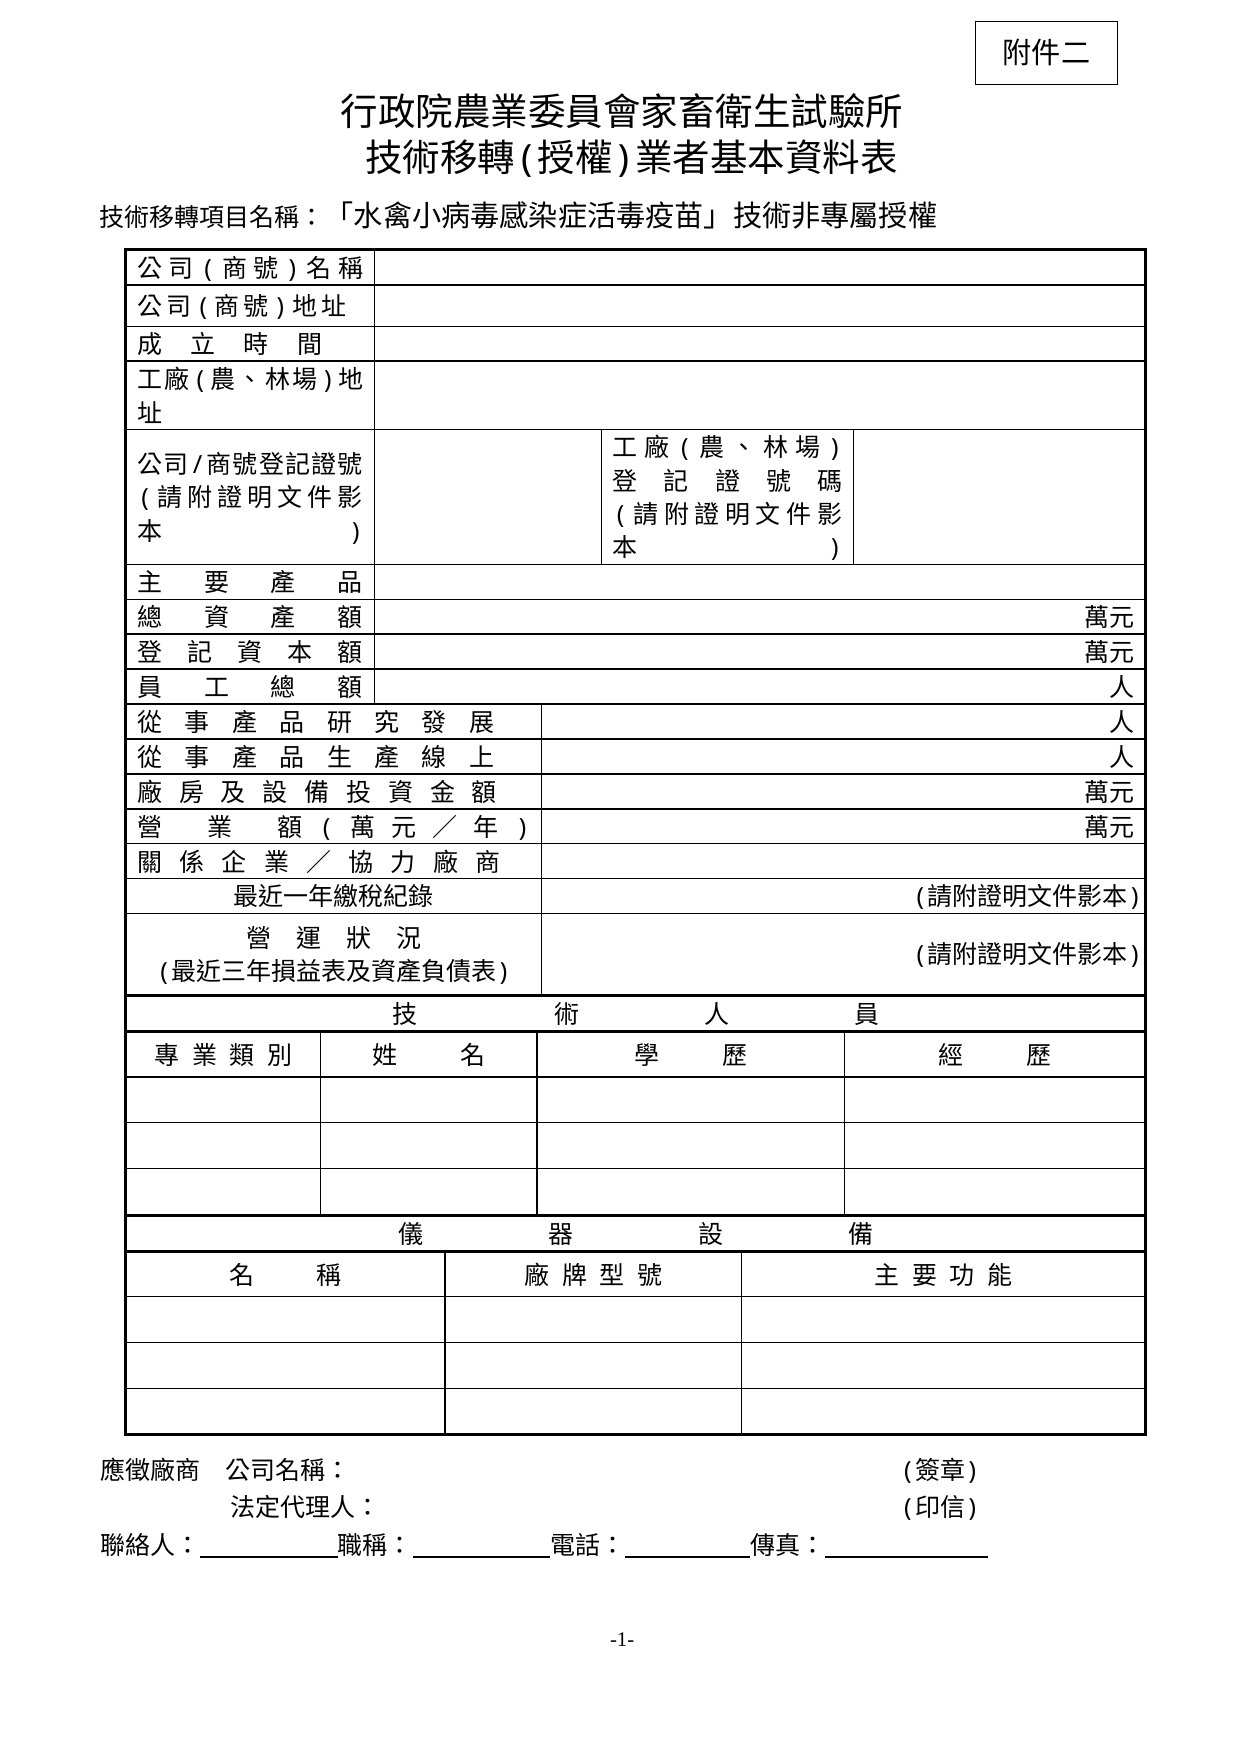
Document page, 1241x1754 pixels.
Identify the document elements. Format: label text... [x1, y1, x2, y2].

table_cell [742, 1343, 1144, 1387]
table_cell (請附證明文件影本) [542, 879, 1144, 912]
table_cell 廠 牌 型 號 [446, 1253, 741, 1296]
table_cell [742, 1389, 1144, 1433]
table_cell 萬元 [542, 810, 1144, 843]
table_cell 學 歷 [538, 1033, 844, 1076]
table_cell [542, 844, 1144, 878]
table_cell 人 [542, 705, 1144, 738]
text 行政院農業委員會家畜衛生試驗所 [100, 89, 1144, 134]
table_cell [321, 1123, 536, 1168]
table_cell [538, 1123, 844, 1168]
table_cell [845, 1169, 1144, 1213]
table_cell 工廠(農、林場) 登記證號碼 (請附證明文件影本) [602, 430, 853, 563]
table_cell 姓 名 [321, 1033, 536, 1076]
table_cell (請附證明文件影本) [542, 914, 1144, 994]
table_cell 登記資本額 [127, 635, 374, 668]
table_header [375, 251, 1144, 284]
table_cell 最近一年繳稅紀錄 [127, 879, 541, 912]
table_cell [127, 1297, 444, 1342]
table_cell [321, 1169, 536, 1213]
text 技術移轉項目名稱：「水禽小病毒感染症活毒疫苗」技術非專屬授權 [99, 193, 1163, 235]
table_cell [845, 1123, 1144, 1168]
table_cell [538, 1078, 844, 1122]
table_cell [127, 1169, 320, 1213]
table_cell 總 資 產 額 [127, 600, 374, 633]
table_cell 工廠(農、林場)地址 [127, 362, 374, 429]
text 技術移轉(授權)業者基本資料表 [99, 134, 1163, 180]
table_cell 人 [542, 740, 1144, 773]
table_cell [538, 1169, 844, 1213]
table_cell [127, 1343, 444, 1387]
table_cell 經 歷 [845, 1033, 1144, 1076]
table_cell [127, 1123, 320, 1168]
table_cell 從 事 產 品 生 產 線 上 [127, 740, 541, 773]
text 應徵廠商 公司名稱： (簽章) [100, 1449, 1144, 1486]
table_cell 專 業 類 別 [127, 1033, 320, 1076]
table_cell 關係企業／協力廠商 [127, 844, 541, 878]
table_cell 廠 房 及 設 備 投 資 金 額 [127, 775, 541, 808]
table_cell [446, 1343, 741, 1387]
table_cell [375, 327, 1144, 360]
table_cell 萬元 [375, 635, 1144, 668]
text 聯絡人： 職稱： 電話： 傳真： [100, 1524, 1144, 1561]
table_cell 從 事 產 品 研 究 發 展 [127, 705, 541, 738]
table_cell 員 工 總 額 [127, 670, 374, 703]
table_cell 技 術 人 員 [127, 997, 1144, 1030]
table_cell [127, 1078, 320, 1122]
table_cell 萬元 [542, 775, 1144, 808]
table_cell 營 業 額(萬元／年) [127, 810, 541, 843]
text 附件二 [991, 30, 1101, 72]
table_cell 主 要 功 能 [742, 1253, 1144, 1296]
table_cell [127, 1389, 444, 1433]
table_cell 儀 器 設 備 [127, 1217, 1144, 1250]
table_cell [375, 565, 1144, 598]
table_cell [845, 1078, 1144, 1122]
table_cell [375, 430, 601, 563]
table_header 公司(商號)名稱 [127, 251, 374, 284]
table_cell 主 要 產 品 [127, 565, 374, 598]
table_cell 人 [375, 670, 1144, 703]
table_cell 萬元 [375, 600, 1144, 633]
text [976, 22, 1117, 84]
table_cell [446, 1389, 741, 1433]
table_cell [742, 1297, 1144, 1342]
table_cell 公司(商號)地址 [127, 286, 374, 326]
table_cell 成立時間 [127, 327, 374, 360]
table_cell [854, 430, 1144, 563]
table_cell [375, 286, 1144, 326]
table_cell [321, 1078, 536, 1122]
table_cell 名 稱 [127, 1253, 444, 1296]
table_cell [446, 1297, 741, 1342]
table_cell [375, 362, 1144, 429]
table_cell 公司/商號登記證號 (請附證明文件影本) [127, 430, 374, 563]
text 法定代理人： (印信) [100, 1486, 1144, 1524]
table_cell 營 運 狀 況 (最近三年損益表及資產負債表) [127, 914, 541, 994]
